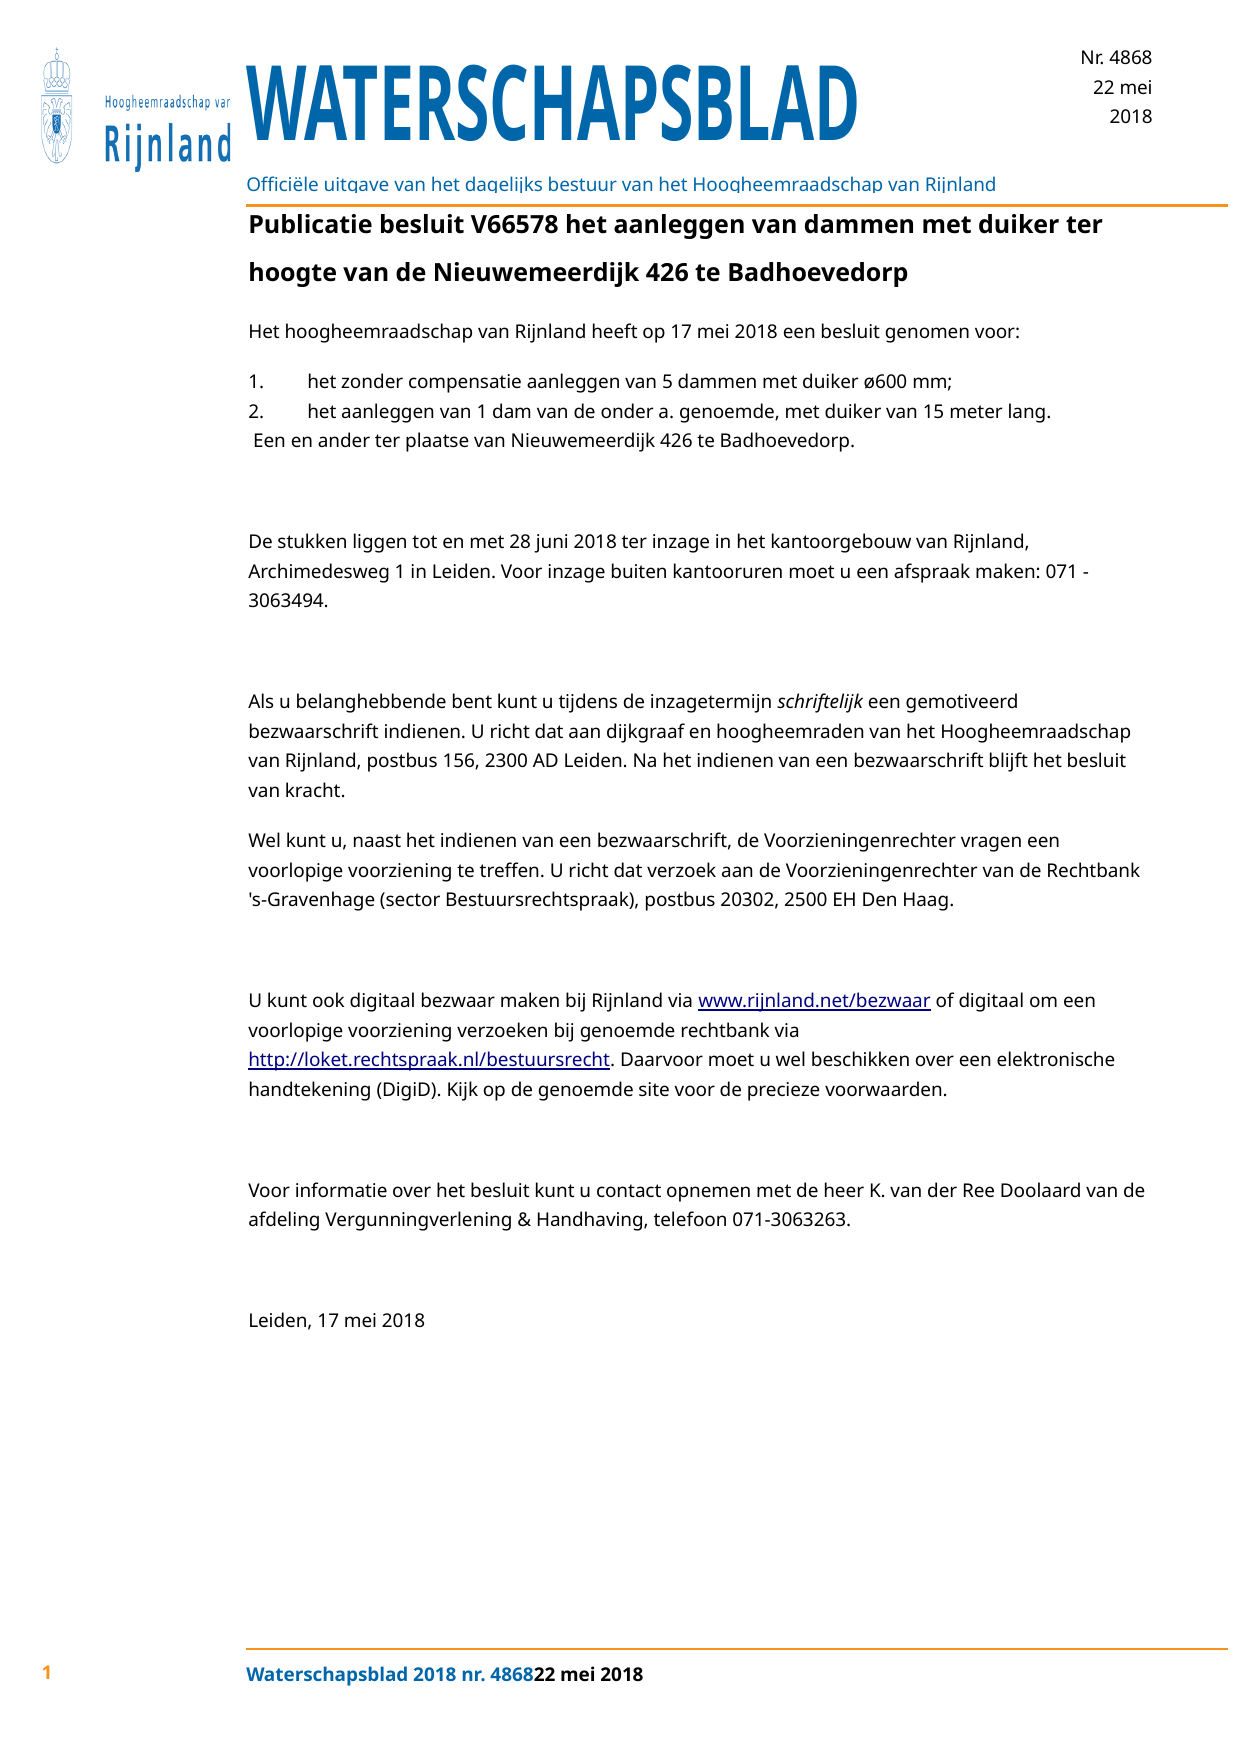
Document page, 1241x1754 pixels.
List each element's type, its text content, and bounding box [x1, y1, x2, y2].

text U kunt ook digitaal bezwaar maken bij Rijnland via www.rijnland.net/bezwaar of digitaal om een voorlopige voorziening verzoeken bij genoemde rechtbank via http://loket.rechtspraak.nl/bestuursrecht. Daarvoor moet u wel beschikken over een elektronische handtekening (DigiD). Kijk op de genoemde site voor de precieze voorwaarden. [248, 987, 1152, 1102]
text De stukken liggen tot en met 28 juni 2018 ter inzage in het kantoorgebouw van Rijnland, Archimedesweg 1 in Leiden. Voor inzage buiten kantooruren moet u een afspraak maken: 071 - 3063494. [248, 528, 1152, 613]
list het zonder compensatie aanleggen van 5 dammen met duiker ø600 mm; [248, 368, 1152, 394]
list het aanleggen van 1 dam van de onder a. genoemde, met duiker van 15 meter lang. [248, 398, 1152, 424]
text Het hoogheemraadschap van Rijnland heeft op 17 mei 2018 een besluit genomen voor: [248, 318, 1152, 344]
text Als u belanghebbende bent kunt u tijdens de inzagetermijn schriftelijk een gemotiveerd bezwaarschrift indienen. U richt dat aan dijkgraaf en hoogheemraden van het Hoogheemraadschap van Rijnland, postbus 156, 2300 AD Leiden. Na het indienen van een bezwaarschrift blijft het besluit van kracht. [248, 688, 1152, 803]
text Voor informatie over het besluit kunt u contact opnemen met de heer K. van der Ree Doolaard van de afdeling Vergunningverlening & Handhaving, telefoon 071-3063263. [248, 1177, 1152, 1232]
text Wel kunt u, naast het indienen van een bezwaarschrift, de Voorzieningenrechter vragen een voorlopige voorziening te treffen. U richt dat verzoek aan de Voorzieningenrechter van de Rechtbank 's-Gravenhage (sector Bestuursrechtspraak), postbus 20302, 2500 EH Den Haag. [248, 827, 1152, 912]
text Een en ander ter plaatse van Nieuwemeerdijk 426 te Badhoevedorp. [248, 427, 1152, 453]
picture [41, 47, 231, 172]
text Publicatie besluit V66578 het aanleggen van dammen met duiker ter hoogte van de Nieuwemeerdijk 426 te Badhoevedorp [248, 207, 1152, 288]
text Leiden, 17 mei 2018 [248, 1307, 1152, 1333]
